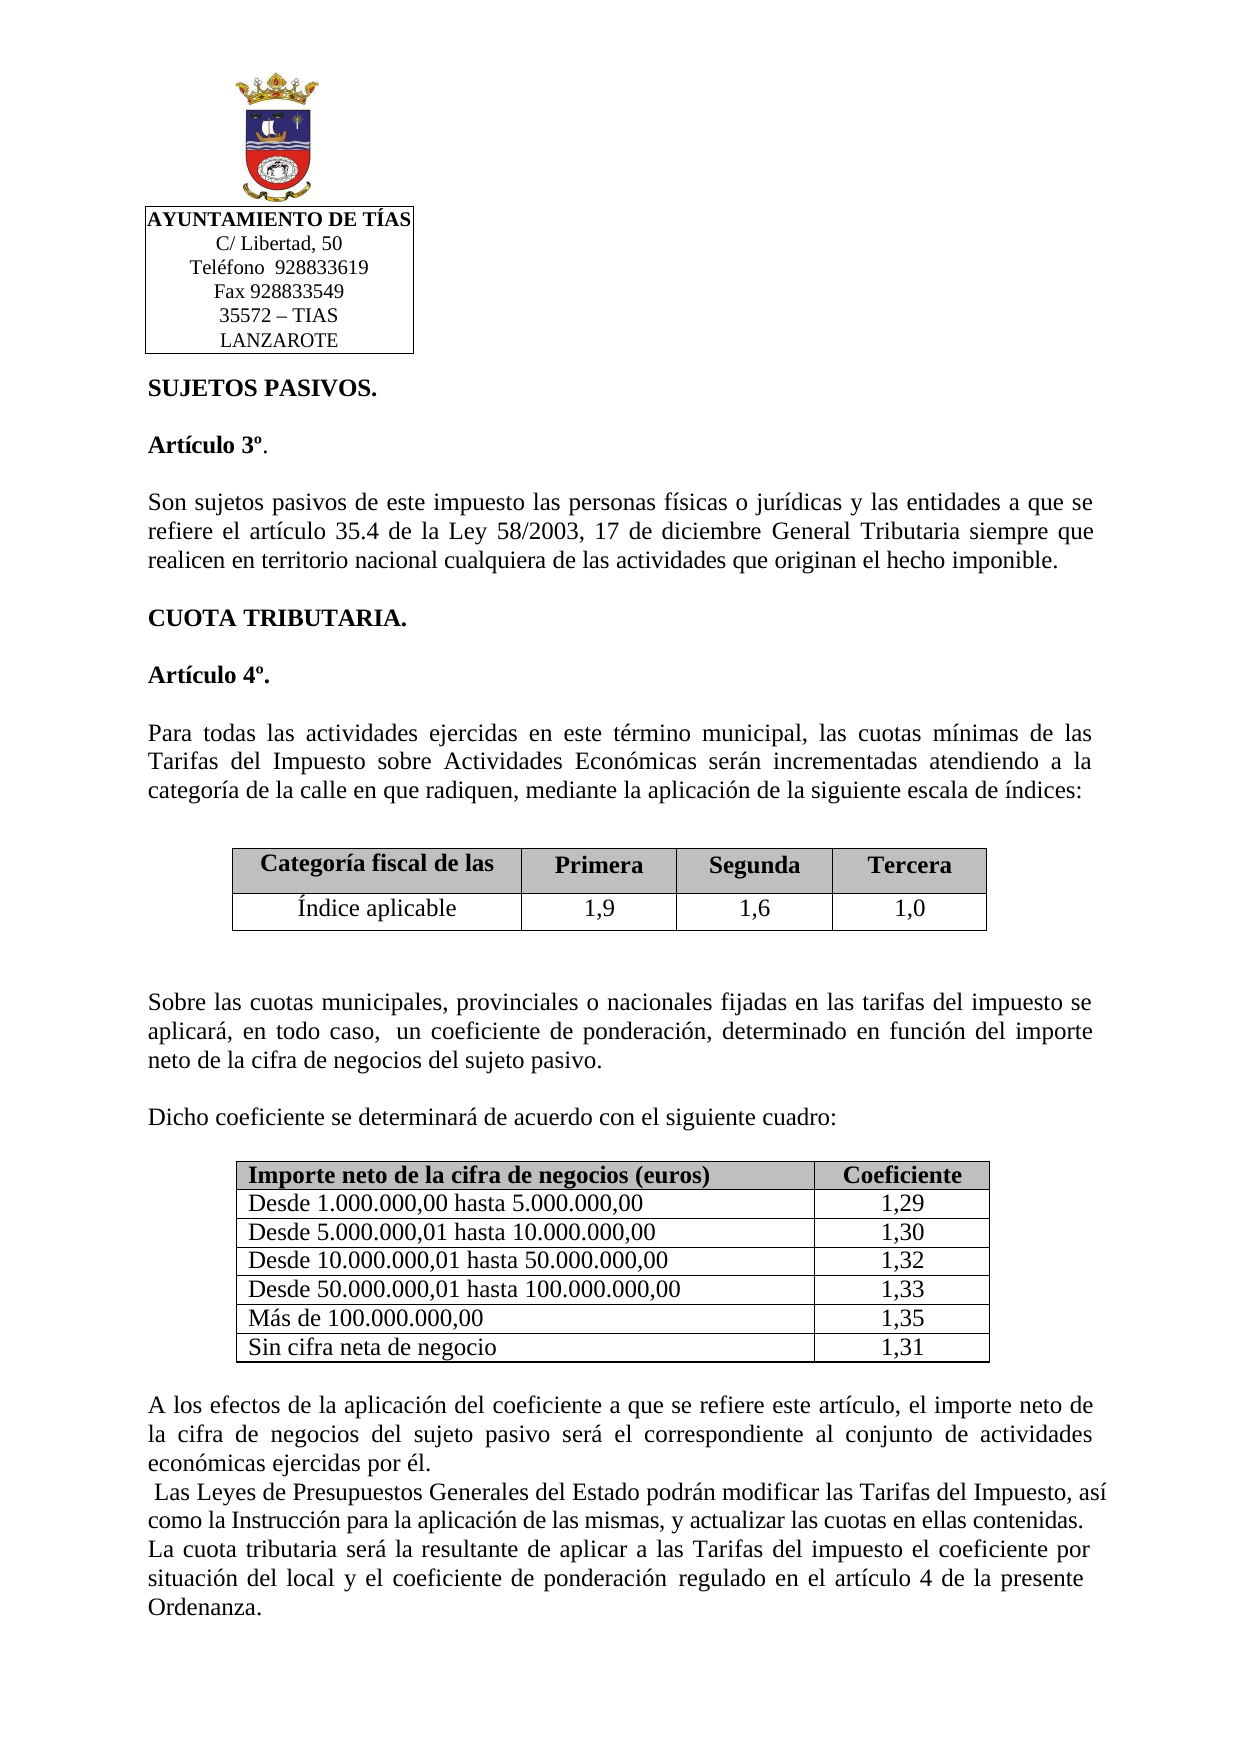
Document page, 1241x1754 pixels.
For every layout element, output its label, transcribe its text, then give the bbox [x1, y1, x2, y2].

table_cell 1,33 [815, 1276, 989, 1304]
table_cell 1,6 [677, 894, 832, 929]
table_cell Más de 100.000.000,00 [237, 1305, 814, 1333]
table_header Coeficiente [815, 1162, 989, 1189]
table_cell 1,31 [815, 1334, 989, 1361]
table_header Primera [522, 849, 676, 893]
table_cell Desde 50.000.000,01 hasta 100.000.000,00 [237, 1276, 814, 1304]
text Dicho coeficiente se determinará de acuerdo con el siguiente cuadro: [148, 1102, 1153, 1131]
table_cell 1,35 [815, 1305, 989, 1333]
subtitle CUOTA TRIBUTARIA. [148, 603, 1153, 632]
table_header Segunda [677, 849, 832, 893]
table_header Categoría fiscal de las [233, 849, 521, 893]
table_cell 1,29 [815, 1190, 989, 1218]
text Sobre las cuotas municipales, provinciales o nacionales fijadas en las tarifas del impuesto se aplicará, en todo caso, un coeficiente de ponderación, determinado en función del importe neto de la cifra de negocios del sujeto pasivo. [148, 987, 1094, 1074]
table_header Importe neto de la cifra de negocios (euros) [237, 1162, 814, 1189]
text Para todas las actividades ejercidas en este término municipal, las cuotas mínimas de las Tarifas del Impuesto sobre Actividades Económicas serán incrementadas atendiendo a la categoría de la calle en que radiquen, mediante la aplicación de la siguiente escala de índices: [148, 718, 1093, 804]
subtitle SUJETOS PASIVOS. [148, 373, 1153, 402]
text Artículo 3º. [148, 430, 1153, 459]
table_cell 1,32 [815, 1248, 989, 1275]
table_cell 1,9 [522, 894, 676, 929]
table_cell Índice aplicable [233, 894, 521, 929]
table_cell Desde 5.000.000,01 hasta 10.000.000,00 [237, 1219, 814, 1247]
text A los efectos de la aplicación del coeficiente a que se refiere este artículo, el importe neto de la cifra de negocios del sujeto pasivo será el correspondiente al conjunto de actividades económicas ejercidas por él. [148, 1390, 1093, 1477]
table_cell Desde 10.000.000,01 hasta 50.000.000,00 [237, 1248, 814, 1275]
text Son sujetos pasivos de este impuesto las personas físicas o jurídicas y las entidades a que se refiere el artículo 35.4 de la Ley 58/2003, 17 de diciembre General Tributaria siempre que realicen en territorio nacional cualquiera de las actividades que originan el hecho imponible. [148, 487, 1094, 574]
text Artículo 4º. [148, 661, 1153, 689]
table_cell Desde 1.000.000,00 hasta 5.000.000,00 [237, 1190, 814, 1218]
text Las Leyes de Presupuestos Generales del Estado podrán modificar las Tarifas del Impuesto, así como la Instrucción para la aplicación de las mismas, y actualizar las cuotas en ellas contenidas. La cuota tributaria será la resultante de aplicar a las Tarifas del impuesto el coeficiente por situación del local y el coeficiente de ponderación regulado en el artículo 4 de la presente Ordenanza. [148, 1477, 1108, 1620]
table_header Tercera [833, 849, 986, 893]
table_cell 1,30 [815, 1219, 989, 1247]
table_cell Sin cifra neta de negocio [237, 1334, 814, 1361]
table_cell 1,0 [833, 894, 986, 929]
